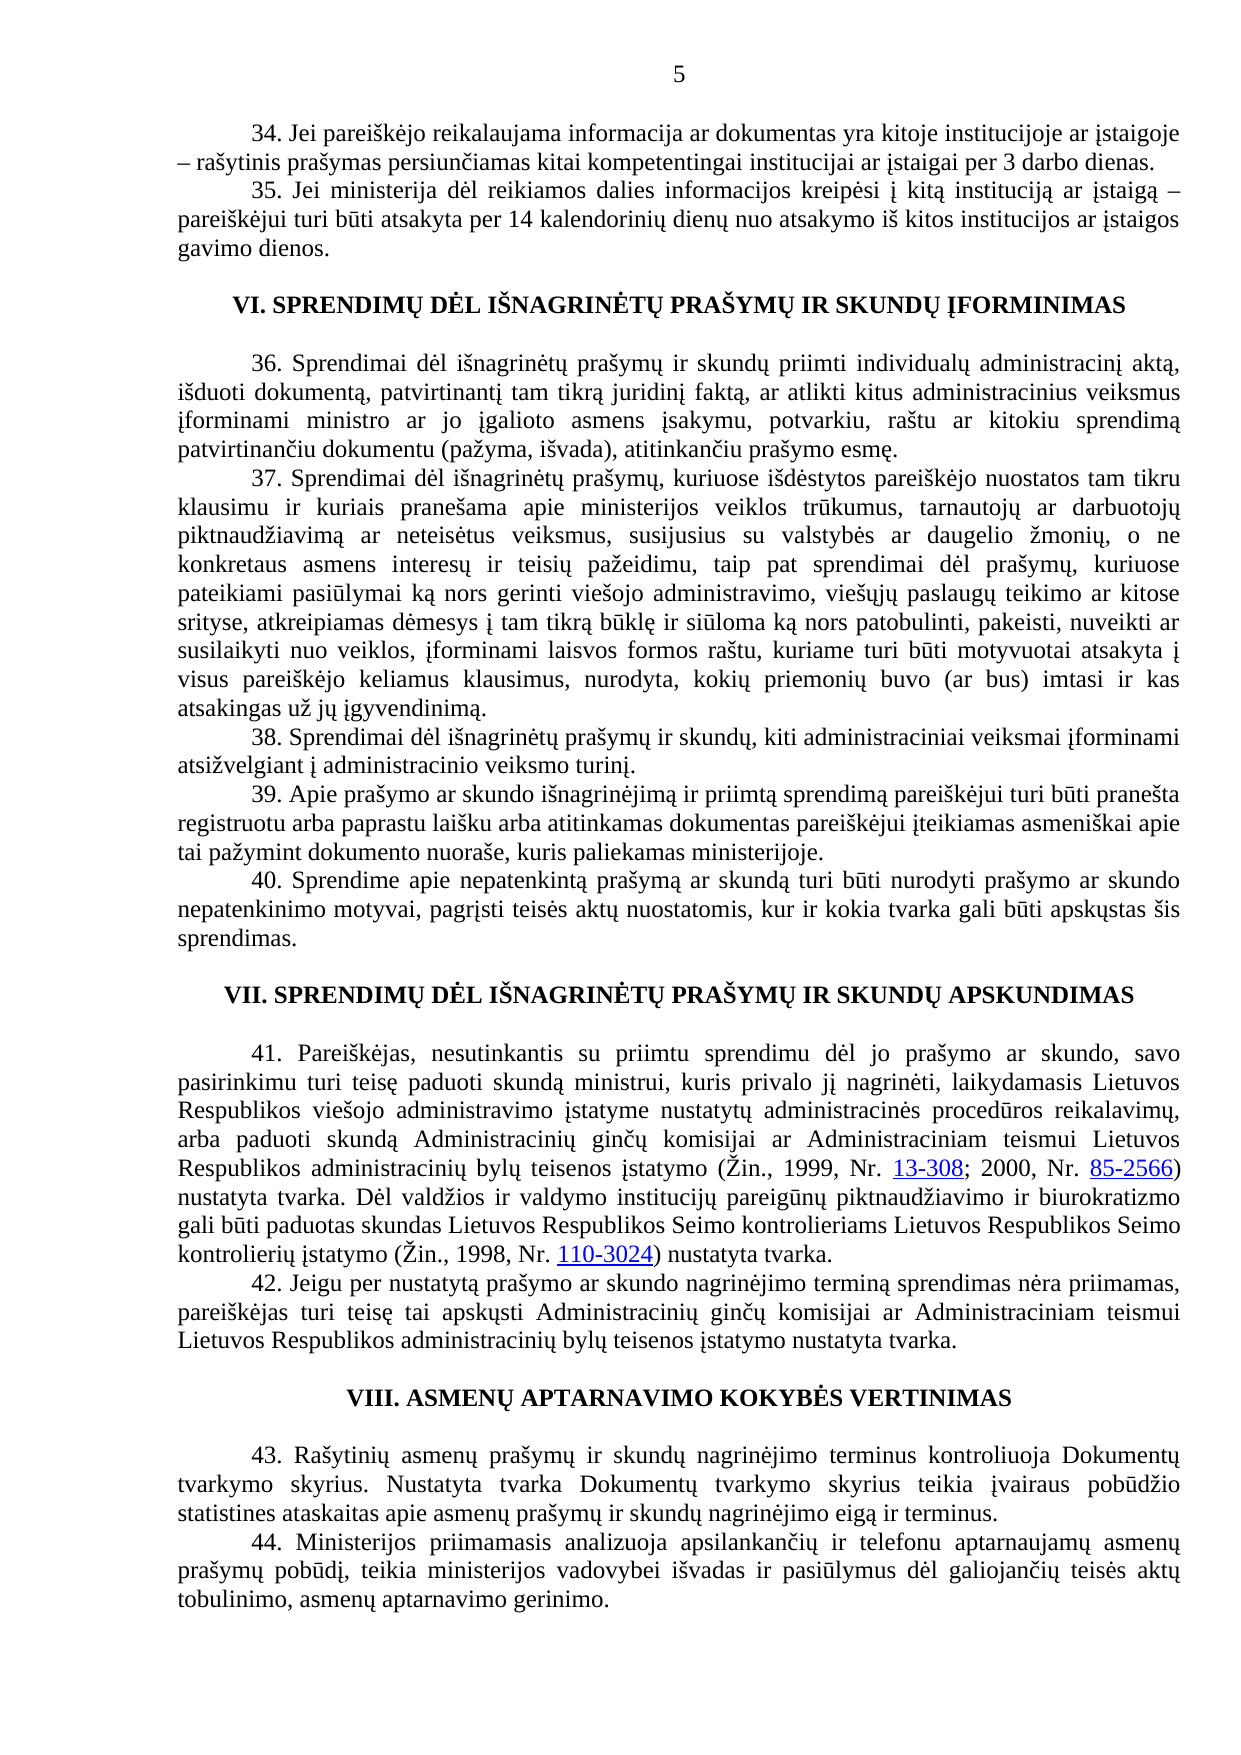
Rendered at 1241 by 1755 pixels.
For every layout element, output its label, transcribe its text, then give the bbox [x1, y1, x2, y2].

text 41. Pareiškėjas, nesutinkantis su priimtu sprendimu dėl jo prašymo ar skundo, savo pasirinkimu turi teisę paduoti skundą ministrui, kuris privalo jį nagrinėti, laikydamasis Lietuvos Respublikos viešojo administravimo įstatyme nustatytų administracinės procedūros reikalavimų, arba paduoti skundą Administracinių ginčų komisijai ar Administraciniam teismui Lietuvos Respublikos administracinių bylų teisenos įstatymo (Žin., 1999, Nr. 13-308; 2000, Nr. 85-2566) nustatyta tvarka. Dėl valdžios ir valdymo institucijų pareigūnų piktnaudžiavimo ir biurokratizmo gali būti paduotas skundas Lietuvos Respublikos Seimo kontrolieriams Lietuvos Respublikos Seimo kontrolierių įstatymo (Žin., 1998, Nr. 110-3024) nustatyta tvarka. [177, 1038, 1181, 1268]
text 43. Rašytinių asmenų prašymų ir skundų nagrinėjimo terminus kontroliuoja Dokumentų tvarkymo skyrius. Nustatyta tvarka Dokumentų tvarkymo skyrius teikia įvairaus pobūdžio statistines ataskaitas apie asmenų prašymų ir skundų nagrinėjimo eigą ir terminus. [177, 1441, 1181, 1527]
text 37. Sprendimai dėl išnagrinėtų prašymų, kuriuose išdėstytos pareiškėjo nuostatos tam tikru klausimu ir kuriais pranešama apie ministerijos veiklos trūkumus, tarnautojų ar darbuotojų piktnaudžiavimą ar neteisėtus veiksmus, susijusius su valstybės ar daugelio žmonių, o ne konkretaus asmens interesų ir teisių pažeidimu, taip pat sprendimai dėl prašymų, kuriuose pateikiami pasiūlymai ką nors gerinti viešojo administravimo, viešųjų paslaugų teikimo ar kitose srityse, atkreipiamas dėmesys į tam tikrą būklę ir siūloma ką nors patobulinti, pakeisti, nuveikti ar susilaikyti nuo veiklos, įforminami laisvos formos raštu, kuriame turi būti motyvuotai atsakyta į visus pareiškėjo keliamus klausimus, nurodyta, kokių priemonių buvo (ar bus) imtasi ir kas atsakingas už jų įgyvendinimą. [177, 463, 1181, 722]
text 34. Jei pareiškėjo reikalaujama informacija ar dokumentas yra kitoje institucijoje ar įstaigoje – rašytinis prašymas persiunčiamas kitai kompetentingai institucijai ar įstaigai per 3 darbo dienas. [177, 118, 1181, 176]
text 44. Ministerijos priimamasis analizuoja apsilankančių ir telefonu aptarnaujamų asmenų prašymų pobūdį, teikia ministerijos vadovybei išvadas ir pasiūlymus dėl galiojančių teisės aktų tobulinimo, asmenų aptarnavimo gerinimo. [177, 1527, 1181, 1613]
text VI. SPRENDIMŲ DĖL IŠNAGRINĖTŲ PRAŠYMŲ IR SKUNDŲ ĮFORMINIMAS [177, 291, 1181, 319]
text 42. Jeigu per nustatytą prašymo ar skundo nagrinėjimo terminą sprendimas nėra priimamas, pareiškėjas turi teisę tai apskųsti Administracinių ginčų komisijai ar Administraciniam teismui Lietuvos Respublikos administracinių bylų teisenos įstatymo nustatyta tvarka. [177, 1268, 1181, 1354]
text 35. Jei ministerija dėl reikiamos dalies informacijos kreipėsi į kitą instituciją ar įstaigą – pareiškėjui turi būti atsakyta per 14 kalendorinių dienų nuo atsakymo iš kitos institucijos ar įstaigos gavimo dienos. [177, 176, 1181, 262]
text 36. Sprendimai dėl išnagrinėtų prašymų ir skundų priimti individualų administracinį aktą, išduoti dokumentą, patvirtinantį tam tikrą juridinį faktą, ar atlikti kitus administracinius veiksmus įforminami ministro ar jo įgalioto asmens įsakymu, potvarkiu, raštu ar kitokiu sprendimą patvirtinančiu dokumentu (pažyma, išvada), atitinkančiu prašymo esmę. [177, 348, 1181, 463]
text VIII. ASMENŲ APTARNAVIMO KOKYBĖS VERTINIMAS [177, 1383, 1181, 1412]
text VII. SPRENDIMŲ DĖL IŠNAGRINĖTŲ PRAŠYMŲ IR SKUNDŲ APSKUNDIMAS [177, 981, 1181, 1009]
text 40. Sprendime apie nepatenkintą prašymą ar skundą turi būti nurodyti prašymo ar skundo nepatenkinimo motyvai, pagrįsti teisės aktų nuostatomis, kur ir kokia tvarka gali būti apskųstas šis sprendimas. [177, 866, 1181, 952]
text 38. Sprendimai dėl išnagrinėtų prašymų ir skundų, kiti administraciniai veiksmai įforminami atsižvelgiant į administracinio veiksmo turinį. [177, 722, 1181, 779]
text 39. Apie prašymo ar skundo išnagrinėjimą ir priimtą sprendimą pareiškėjui turi būti pranešta registruotu arba paprastu laišku arba atitinkamas dokumentas pareiškėjui įteikiamas asmeniškai apie tai pažymint dokumento nuoraše, kuris paliekamas ministerijoje. [177, 779, 1181, 866]
